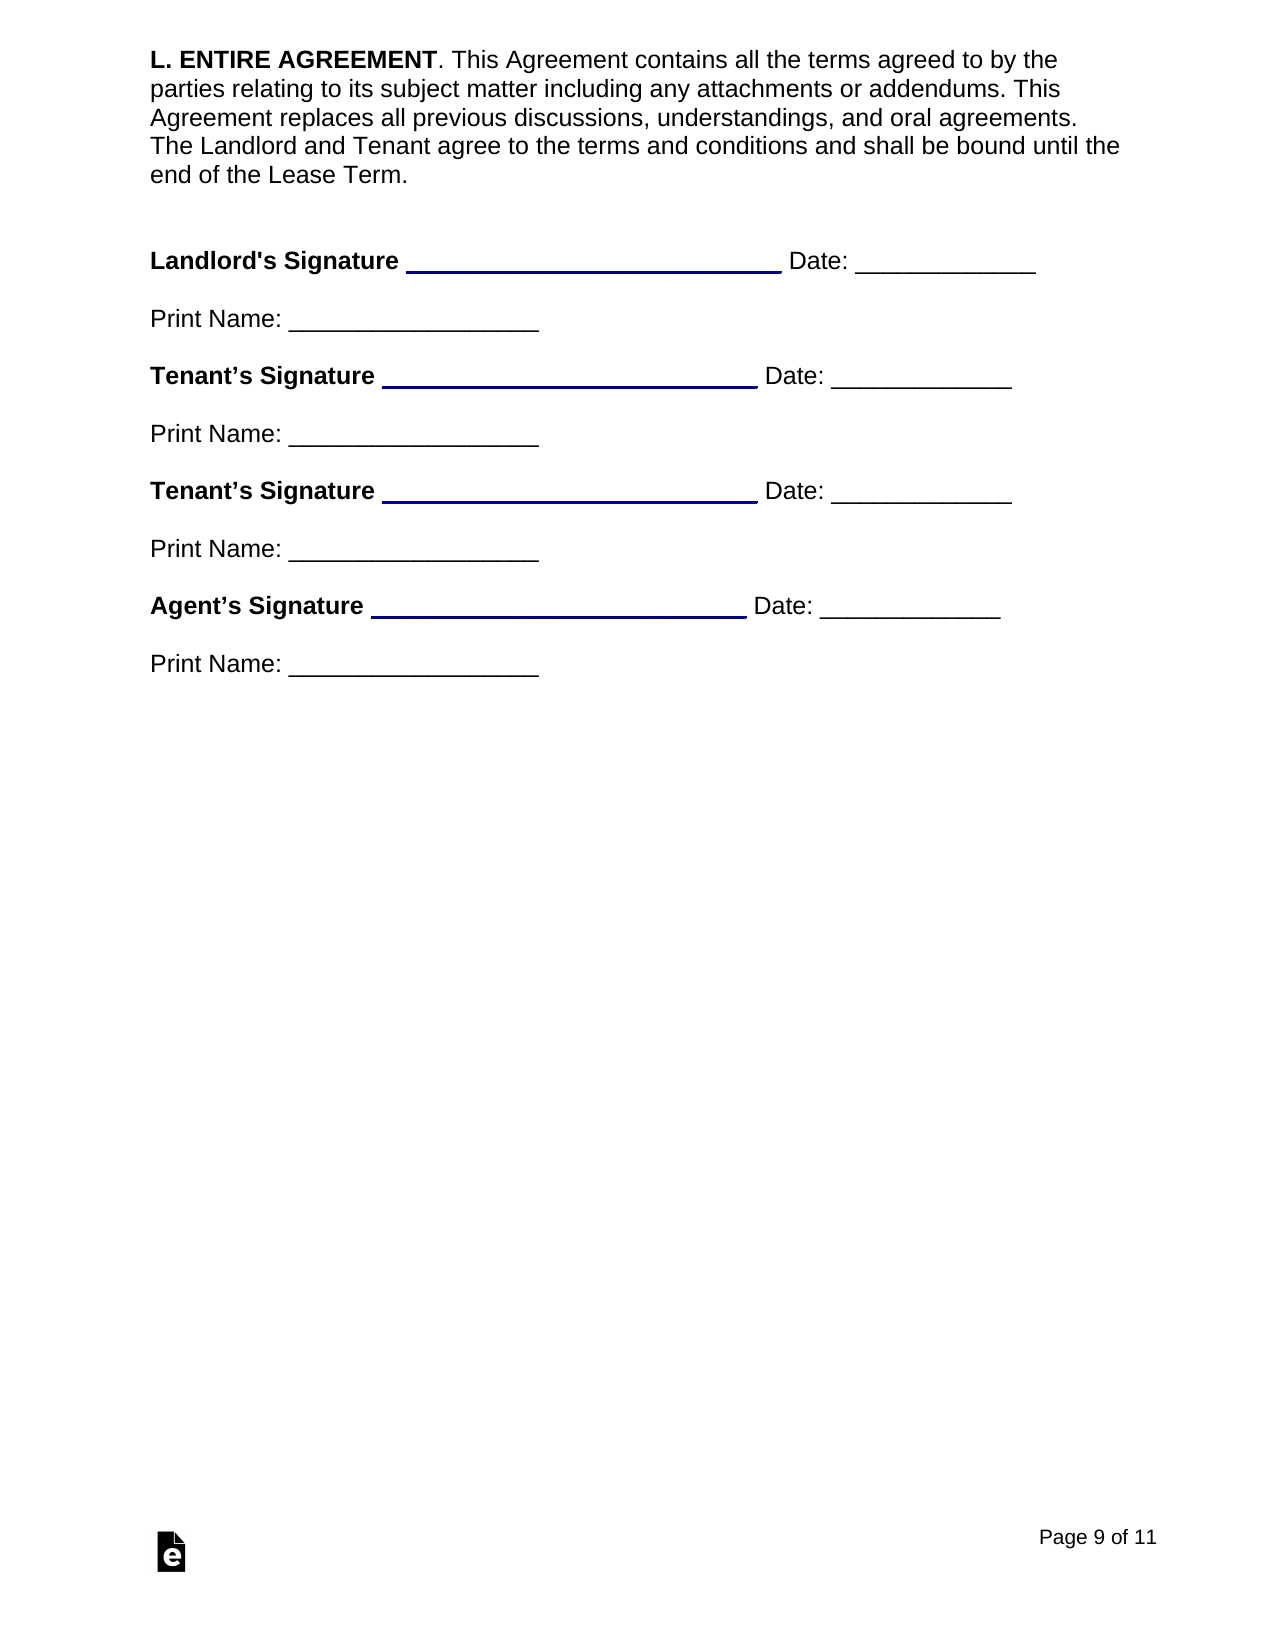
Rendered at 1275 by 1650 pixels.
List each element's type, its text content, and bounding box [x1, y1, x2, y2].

text Print Name: __________________ [150, 304, 1125, 332]
text Print Name: __________________ [150, 649, 1125, 677]
text Landlord's Signature ___________________________ Date: _____________ [150, 246, 1125, 275]
text Tenant’s Signature ___________________________ Date: _____________ [150, 476, 1125, 505]
text Print Name: __________________ [150, 419, 1125, 447]
text Agent’s Signature ___________________________ Date: _____________ [150, 591, 1125, 620]
text Tenant’s Signature ___________________________ Date: _____________ [150, 361, 1125, 390]
text L. ENTIRE AGREEMENT. This Agreement contains all the terms agreed to by the parties relating to its subject matter including any attachments or addendums. This Agreement replaces all previous discussions, understandings, and oral agreements. The Landlord and Tenant agree to the terms and conditions and shall be bound until the end of the Lease Term. [150, 45, 1125, 189]
text Print Name: __________________ [150, 534, 1125, 562]
